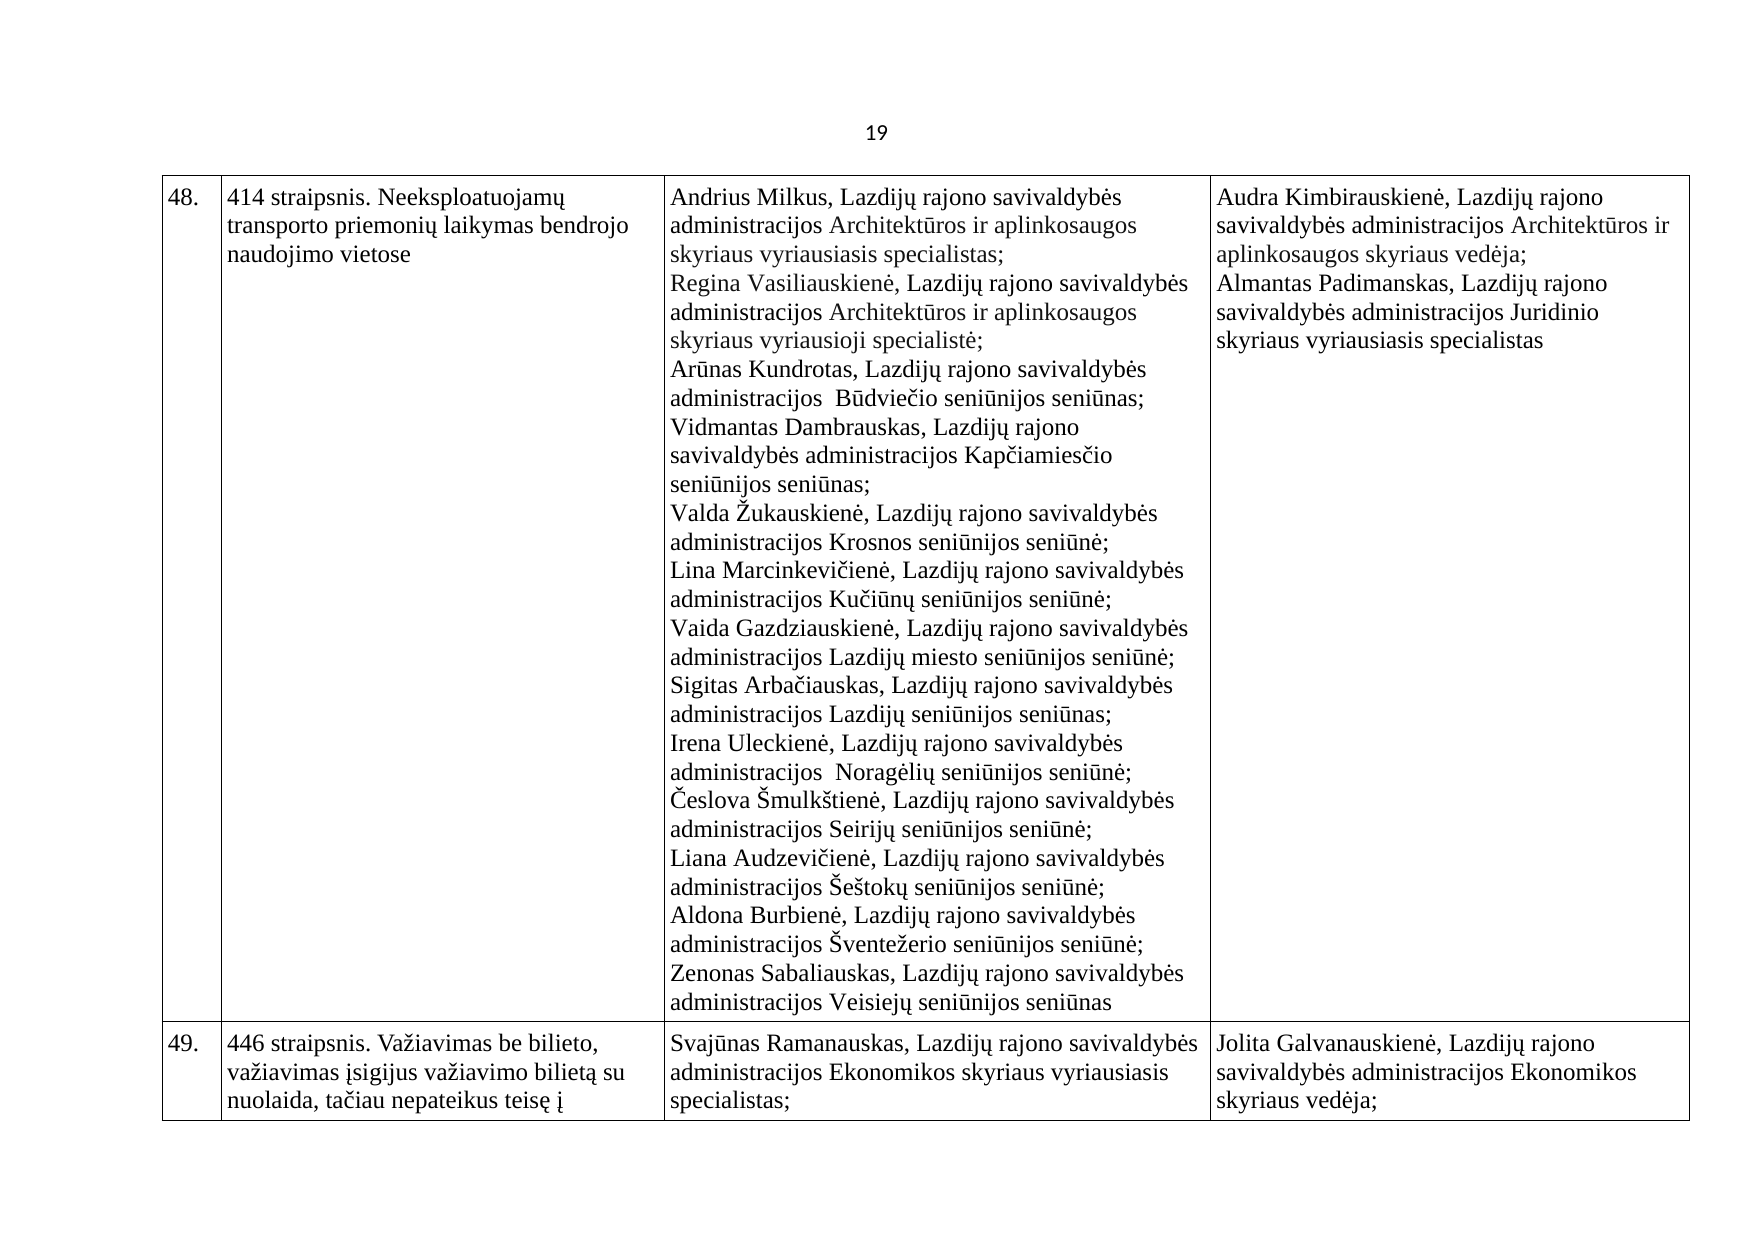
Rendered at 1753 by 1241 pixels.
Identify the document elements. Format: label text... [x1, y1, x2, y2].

table_cell 446 straipsnis. Važiavimas be bilieto, važiavimas įsigijus važiavimo bilietą su nuolaida, tačiau nepateikus teisę į [222, 1022, 664, 1120]
table_cell Svajūnas Ramanauskas, Lazdijų rajono savivaldybės administracijos Ekonomikos skyriaus vyriausiasis specialistas; [665, 1022, 1210, 1120]
table_cell 48. [163, 176, 221, 1021]
table_cell 49. [163, 1022, 221, 1120]
table_cell 414 straipsnis. Neeksploatuojamų transporto priemonių laikymas bendrojo naudojimo vietose [222, 176, 664, 1021]
table_cell Audra Kimbirauskienė, Lazdijų rajono savivaldybės administracijos Architektūros ir aplinkosaugos skyriaus vedėja; Almantas Padimanskas, Lazdijų rajono savivaldybės administracijos Juridinio skyriaus vyriausiasis specialistas [1211, 176, 1689, 1021]
table_cell Jolita Galvanauskienė, Lazdijų rajono savivaldybės administracijos Ekonomikos skyriaus vedėja; [1211, 1022, 1689, 1120]
table_cell Andrius Milkus, Lazdijų rajono savivaldybės administracijos Architektūros ir aplinkosaugos skyriaus vyriausiasis specialistas; Regina Vasiliauskienė, Lazdijų rajono savivaldybės administracijos Architektūros ir aplinkosaugos skyriaus vyriausioji specialistė; Arūnas Kundrotas, Lazdijų rajono savivaldybės administracijos Būdviečio seniūnijos seniūnas; Vidmantas Dambrauskas, Lazdijų rajono savivaldybės administracijos Kapčiamiesčio seniūnijos seniūnas; Valda Žukauskienė, Lazdijų rajono savivaldybės administracijos Krosnos seniūnijos seniūnė; Lina Marcinkevičienė, Lazdijų rajono savivaldybės administracijos Kučiūnų seniūnijos seniūnė; Vaida Gazdziauskienė, Lazdijų rajono savivaldybės administracijos Lazdijų miesto seniūnijos seniūnė; Sigitas Arbačiauskas, Lazdijų rajono savivaldybės administracijos Lazdijų seniūnijos seniūnas; Irena Uleckienė, Lazdijų rajono savivaldybės administracijos Noragėlių seniūnijos seniūnė; Česlova Šmulkštienė, Lazdijų rajono savivaldybės administracijos Seirijų seniūnijos seniūnė; Liana Audzevičienė, Lazdijų rajono savivaldybės administracijos Šeštokų seniūnijos seniūnė; Aldona Burbienė, Lazdijų rajono savivaldybės administracijos Šventežerio seniūnijos seniūnė; Zenonas Sabaliauskas, Lazdijų rajono savivaldybės administracijos Veisiejų seniūnijos seniūnas [665, 176, 1210, 1021]
